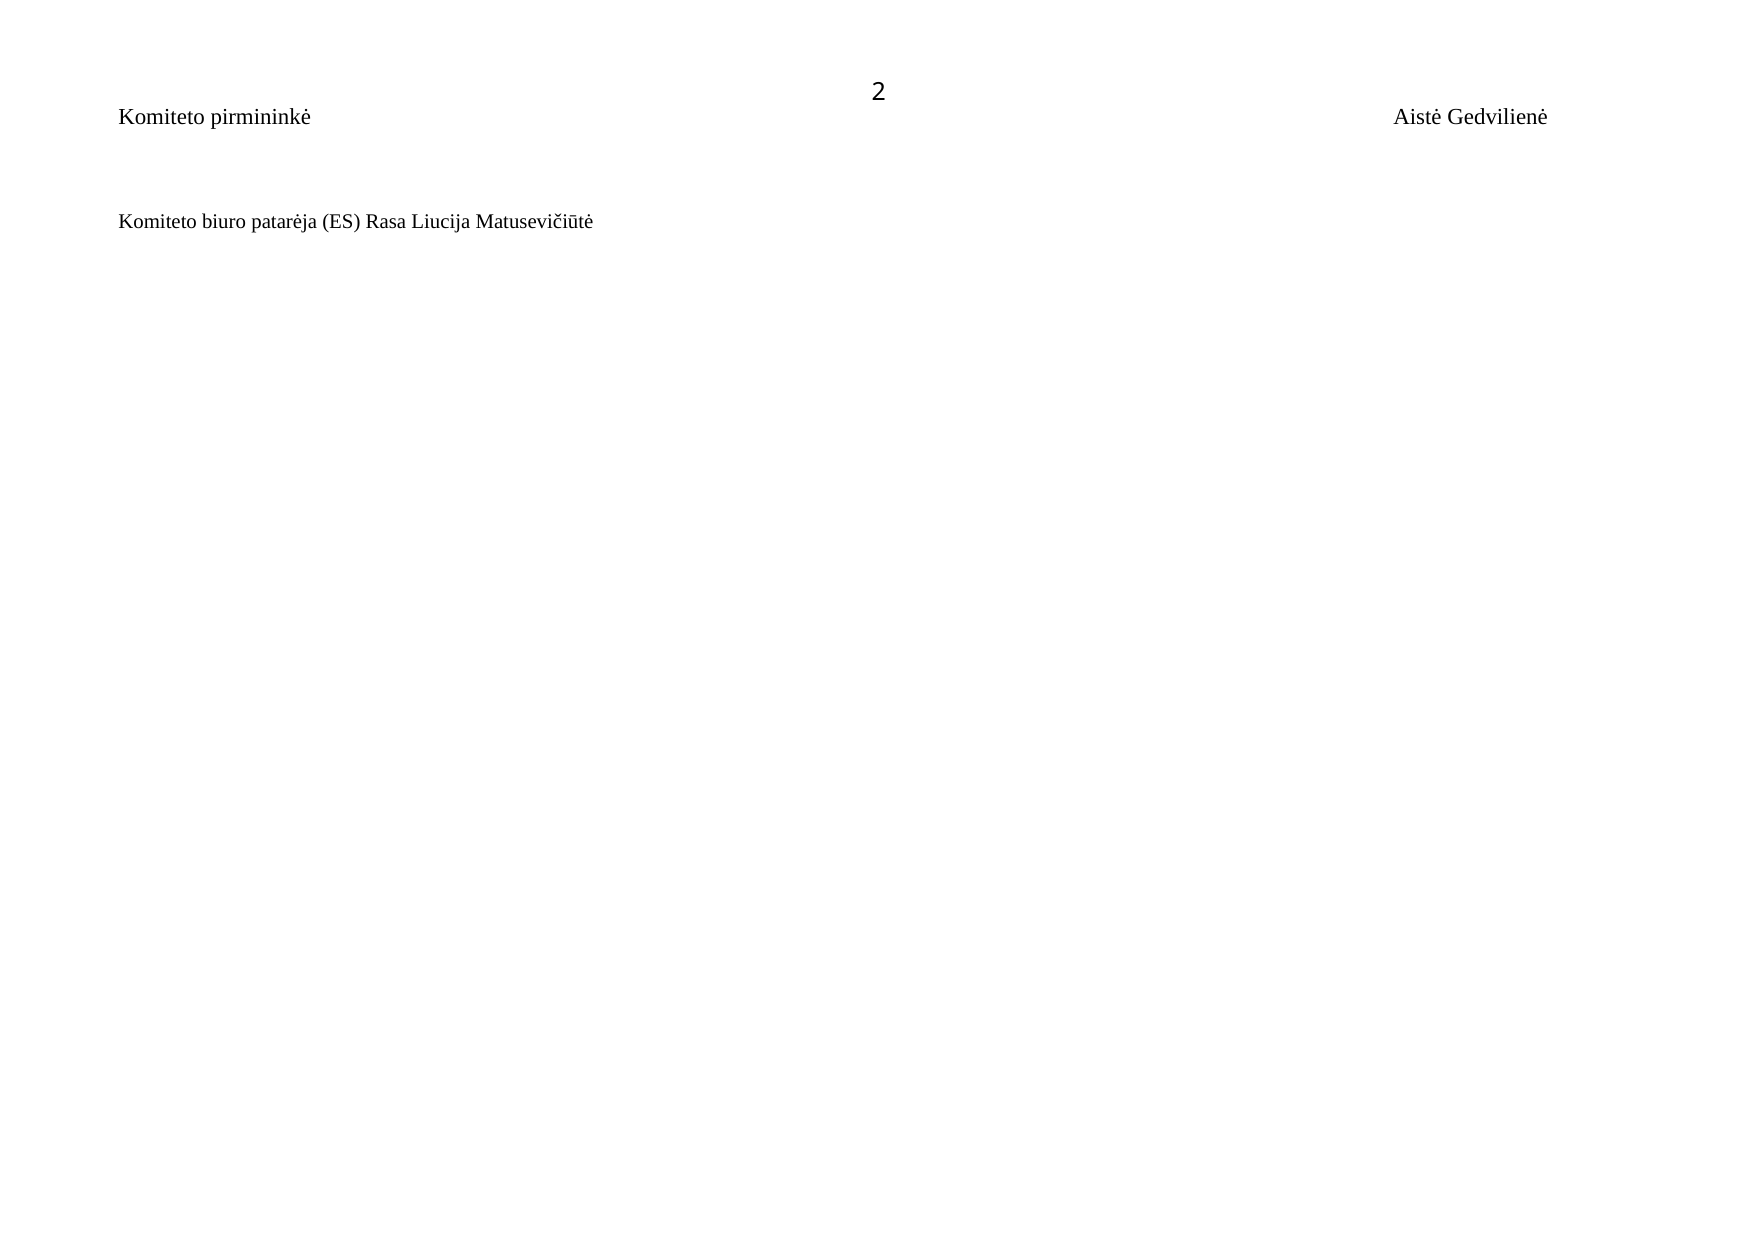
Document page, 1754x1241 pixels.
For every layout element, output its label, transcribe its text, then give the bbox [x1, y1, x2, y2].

text Komiteto biuro patarėja (ES) Rasa Liucija Matusevičiūtė [118, 209, 1639, 233]
text Komiteto pirmininkė Aistė Gedvilienė [118, 103, 1639, 130]
